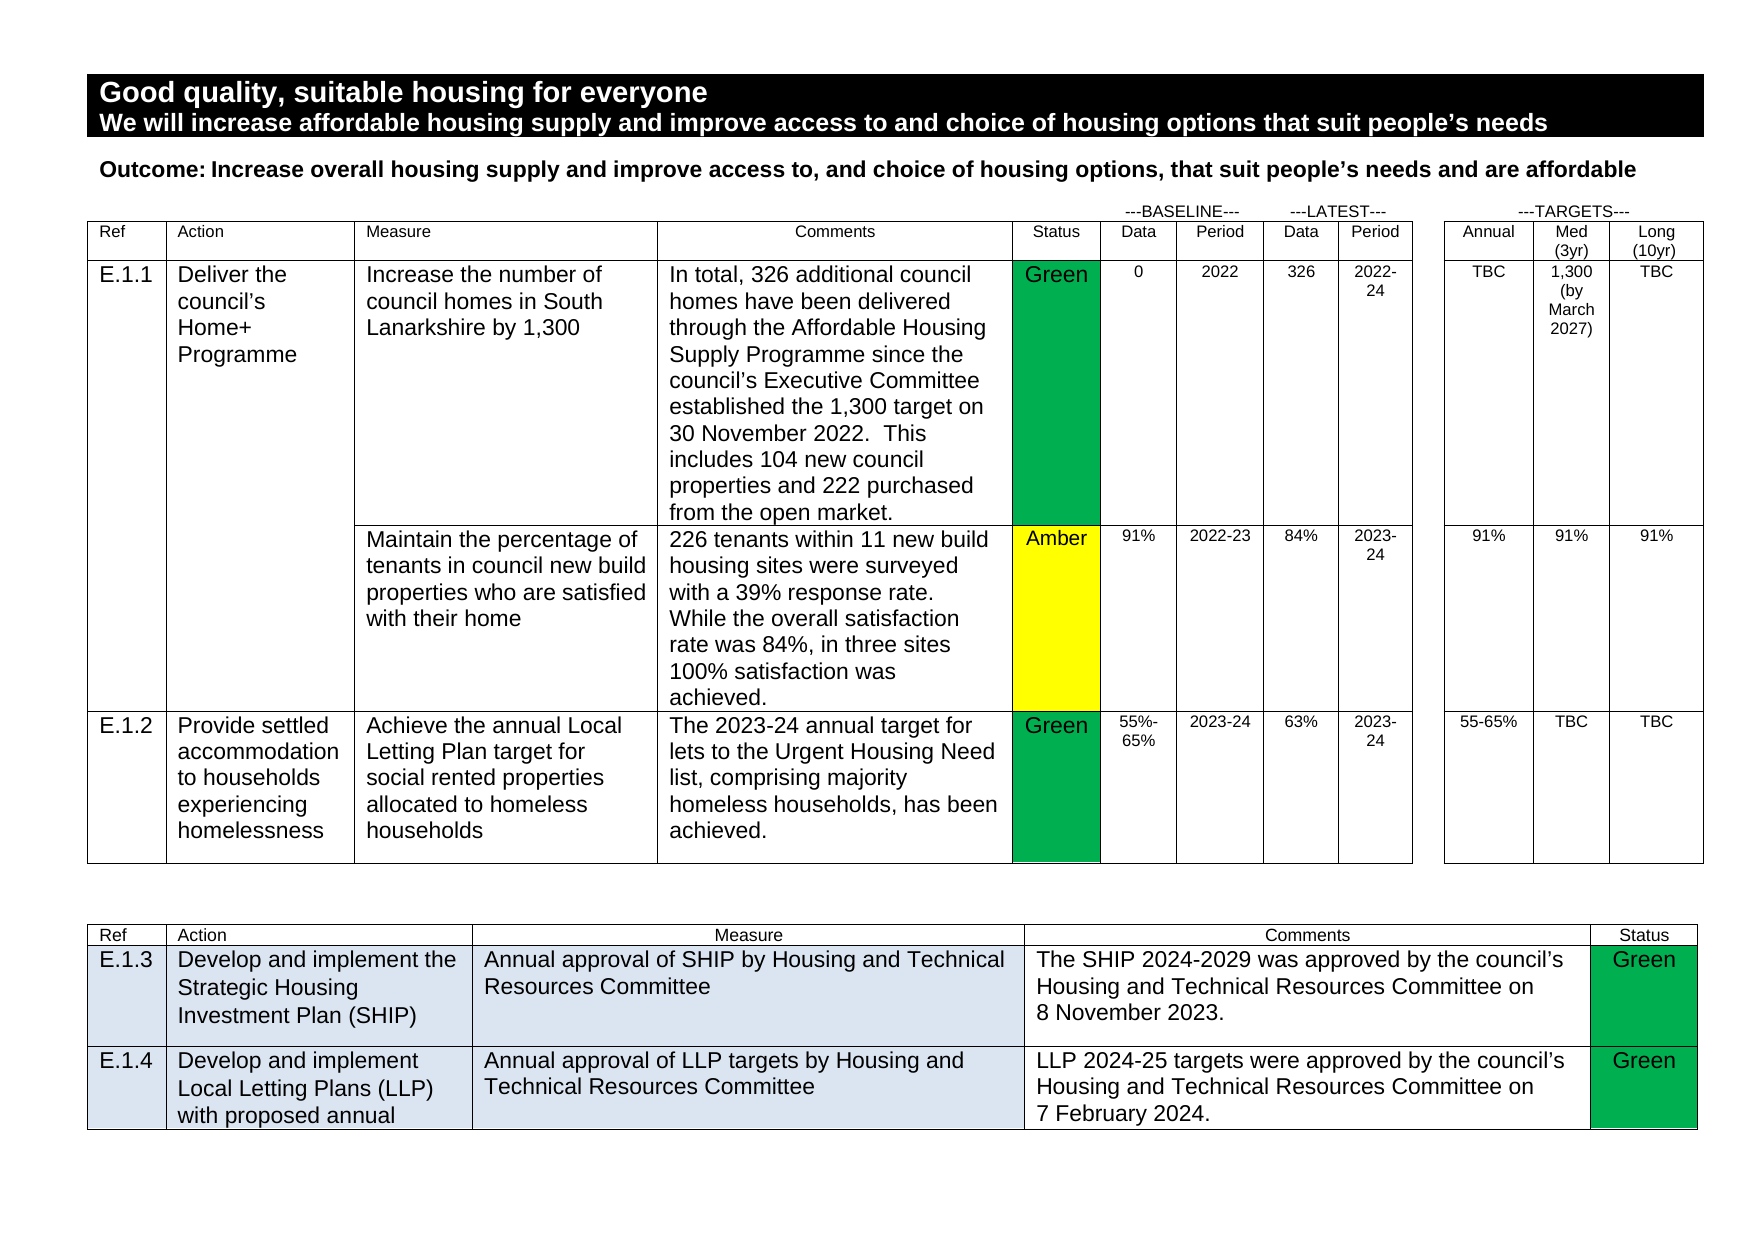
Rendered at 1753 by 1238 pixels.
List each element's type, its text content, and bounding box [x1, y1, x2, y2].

table_cell [473, 864, 1025, 924]
table_cell [658, 202, 1012, 221]
table_cell [1413, 711, 1444, 862]
table_cell Measure [355, 222, 657, 260]
table_cell The SHIP 2024-2029 was approved by the council’s Housing and Technical Resources Committee on 8 November 2023. [1025, 946, 1590, 1046]
table_cell Measure [473, 925, 1024, 945]
table_cell 0 [1101, 261, 1176, 525]
table_cell 2023-24 [1339, 712, 1412, 862]
table_cell [1413, 525, 1444, 711]
table_cell Period [1339, 222, 1412, 260]
table_cell Status [1591, 925, 1697, 945]
table_cell TBC [1445, 261, 1533, 525]
table_cell [1698, 945, 1703, 1046]
table_cell Green [1013, 261, 1100, 525]
table_cell [1413, 221, 1444, 260]
table_cell Outcome: Increase overall housing supply and improve access to, and choice of housing options, that suit people’s needs and are affordable [88, 137, 1703, 202]
table_cell Increase the number of council homes in South Lanarkshire by 1,300 [355, 261, 657, 525]
table_cell 2023-24 [1177, 712, 1263, 862]
table_cell [166, 202, 355, 221]
table_cell Annual approval of SHIP by Housing and Technical Resources Committee [473, 946, 1024, 1046]
table_cell Med (3yr) [1534, 222, 1609, 260]
table_cell 2022-23 [1177, 526, 1263, 711]
table_cell E.1.3 [88, 946, 166, 1046]
table_cell 2022-24 [1339, 261, 1412, 525]
table_cell Achieve the annual Local Letting Plan target for social rented properties allocated to homeless households [355, 712, 657, 862]
table_cell ---TARGETS--- [1444, 202, 1703, 221]
table_cell [1590, 864, 1698, 924]
table_cell Long (10yr) [1610, 222, 1703, 260]
table_cell [1698, 1046, 1703, 1128]
table_cell Data [1101, 222, 1176, 260]
table_header Good quality, suitable housing for everyone We will increase affordable housing supply and improve access to and choice of housing options that suit people’s needs [88, 75, 1703, 137]
table_cell Develop and implement Local Letting Plans (LLP) with proposed annual [167, 1047, 472, 1128]
table_cell 84% [1264, 526, 1338, 711]
table_cell [88, 202, 166, 221]
table_cell TBC [1610, 261, 1703, 525]
table_cell 226 tenants within 11 new build housing sites were surveyed with a 39% response rate. While the overall satisfaction rate was 84%, in three sites 100% satisfaction was achieved. [658, 526, 1012, 711]
table_cell [1413, 260, 1444, 525]
table_cell Data [1264, 222, 1338, 260]
table_cell 55%-65% [1101, 712, 1176, 862]
table_cell LLP 2024-25 targets were approved by the council’s Housing and Technical Resources Committee on 7 February 2024. [1025, 1047, 1590, 1128]
table_cell [1698, 864, 1703, 924]
table_cell 55-65% [1445, 712, 1533, 862]
table_cell 2022 [1177, 261, 1263, 525]
table_cell Period [1177, 222, 1263, 260]
table_cell [355, 202, 658, 221]
table_cell 91% [1534, 526, 1609, 711]
table_cell 2023-24 [1339, 526, 1412, 711]
table_cell ---BASELINE--- [1101, 202, 1264, 221]
table_cell Green [1013, 712, 1100, 862]
table_cell Ref [88, 222, 166, 260]
table_cell E.1.2 [88, 712, 166, 862]
table_cell Annual [1445, 222, 1533, 260]
table_cell [1012, 202, 1101, 221]
table_cell Green [1591, 1047, 1697, 1128]
table_cell [1698, 924, 1703, 945]
table_cell Maintain the percentage of tenants in council new build properties who are satisfied with their home [355, 526, 657, 711]
table_cell Deliver the council’s Home+ Programme [167, 261, 354, 711]
table_cell Comments [658, 222, 1012, 260]
table_cell [88, 864, 166, 924]
table_cell E.1.1 [88, 261, 166, 711]
table_cell 63% [1264, 712, 1338, 862]
table_cell Annual approval of LLP targets by Housing and Technical Resources Committee [473, 1047, 1024, 1128]
table_cell TBC [1610, 712, 1703, 862]
table_cell 1,300 (by March 2027) [1534, 261, 1609, 525]
table_cell 326 [1264, 261, 1338, 525]
table_cell 91% [1101, 526, 1176, 711]
table_cell ---LATEST--- [1264, 202, 1412, 221]
table_cell Develop and implement the Strategic Housing Investment Plan (SHIP) [167, 946, 472, 1046]
table_cell Provide settled accommodation to households experiencing homelessness [167, 712, 354, 862]
table_cell Action [167, 222, 354, 260]
table_cell In total, 326 additional council homes have been delivered through the Affordable Housing Supply Programme since the council’s Executive Committee established the 1,300 target on 30 November 2022. This includes 104 new council properties and 222 purchased from the open market. [658, 261, 1012, 525]
table_cell E.1.4 [88, 1047, 166, 1128]
table_cell Amber [1013, 526, 1100, 711]
table_cell [166, 864, 473, 924]
table_cell [1025, 862, 1590, 924]
table_cell Comments [1025, 925, 1590, 945]
table_cell TBC [1534, 712, 1609, 862]
table_cell [1412, 202, 1444, 221]
table_cell Green [1591, 946, 1697, 1046]
table_cell Ref [88, 925, 166, 945]
table_cell Action [167, 925, 472, 945]
table_cell Status [1013, 222, 1100, 260]
table_cell 91% [1610, 526, 1703, 711]
table_cell The 2023-24 annual target for lets to the Urgent Housing Need list, comprising majority homeless households, has been achieved. [658, 712, 1012, 862]
table_cell 91% [1445, 526, 1533, 711]
